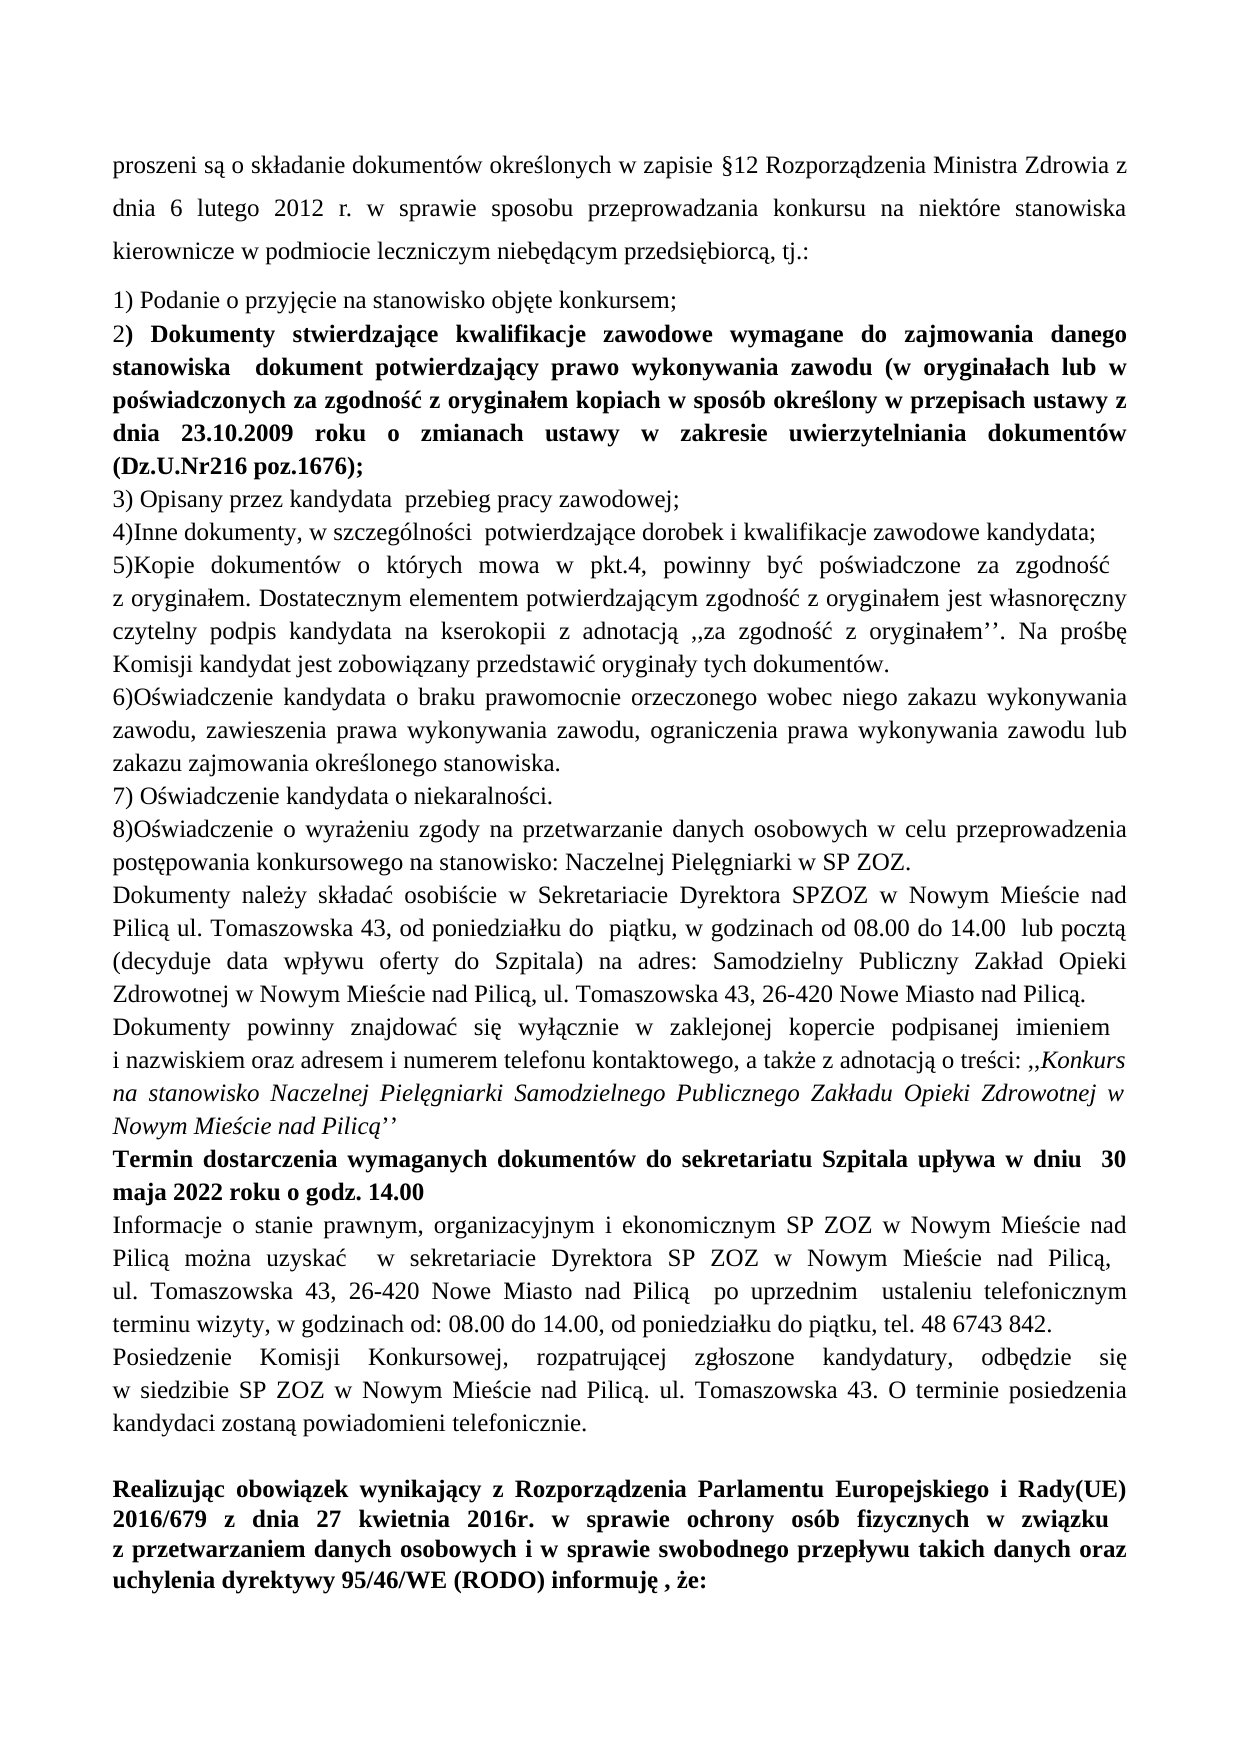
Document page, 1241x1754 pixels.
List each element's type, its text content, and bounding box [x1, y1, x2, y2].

text 1) Podanie o przyjęcie na stanowisko objęte konkursem; [112, 286, 1128, 314]
text Dokumenty należy składać osobiście w Sekretariacie Dyrektora SPZOZ w Nowym Mieście nad Pilicą ul. Tomaszowska 43, od poniedziałku do piątku, w godzinach od 08.00 do 14.00 lub pocztą (decyduje data wpływu oferty do Szpitala) na adres: Samodzielny Publiczny Zakład Opieki Zdrowotnej w Nowym Mieście nad Pilicą, ul. Tomaszowska 43, 26-420 Nowe Miasto nad Pilicą. [112, 880, 1128, 1008]
text 3) Opisany przez kandydata przebieg pracy zawodowej; [112, 484, 1128, 512]
text 7) Oświadczenie kandydata o niekaralności. [112, 781, 1128, 810]
text Dokumenty powinny znajdować się wyłącznie w zaklejonej kopercie podpisanej imieniem i nazwiskiem oraz adresem i numerem telefonu kontaktowego, a także z adnotacją o treści: ,,Konkurs na stanowisko Naczelnej Pielęgniarki Samodzielnego Publicznego Zakładu Opieki Zdrowotnej w Nowym Mieście nad Pilicą’’ [112, 1012, 1128, 1140]
text Informacje o stanie prawnym, organizacyjnym i ekonomicznym SP ZOZ w Nowym Mieście nad Pilicą można uzyskać w sekretariacie Dyrektora SP ZOZ w Nowym Mieście nad Pilicą, ul. Tomaszowska 43, 26-420 Nowe Miasto nad Pilicą po uprzednim ustaleniu telefonicznym terminu wizyty, w godzinach od: 08.00 do 14.00, od poniedziałku do piątku, tel. 48 6743 842. [112, 1210, 1128, 1338]
text 6)Oświadczenie kandydata o braku prawomocnie orzeczonego wobec niego zakazu wykonywania zawodu, zawieszenia prawa wykonywania zawodu, ograniczenia prawa wykonywania zawodu lub zakazu zajmowania określonego stanowiska. [112, 682, 1128, 777]
text Posiedzenie Komisji Konkursowej, rozpatrującej zgłoszone kandydatury, odbędzie się w siedzibie SP ZOZ w Nowym Mieście nad Pilicą. ul. Tomaszowska 43. O terminie posiedzenia kandydaci zostaną powiadomieni telefonicznie. [112, 1342, 1128, 1437]
text 2) Dokumenty stwierdzające kwalifikacje zawodowe wymagane do zajmowania danego stanowiska dokument potwierdzający prawo wykonywania zawodu (w oryginałach lub w poświadczonych za zgodność z oryginałem kopiach w sposób określony w przepisach ustawy z dnia 23.10.2009 roku o zmianach ustawy w zakresie uwierzytelniania dokumentów (Dz.U.Nr216 poz.1676); [112, 319, 1128, 479]
text 4)Inne dokumenty, w szczególności potwierdzające dorobek i kwalifikacje zawodowe kandydata; [112, 517, 1128, 546]
text proszeni są o składanie dokumentów określonych w zapisie §12 Rozporządzenia Ministra Zdrowia z dnia 6 lutego 2012 r. w sprawie sposobu przeprowadzania konkursu na niektóre stanowiska kierownicze w podmiocie leczniczym niebędącym przedsiębiorcą, tj.: [112, 150, 1128, 265]
text Realizując obowiązek wynikający z Rozporządzenia Parlamentu Europejskiego i Rady(UE) 2016/679 z dnia 27 kwietnia 2016r. w sprawie ochrony osób fizycznych w związku z przetwarzaniem danych osobowych i w sprawie swobodnego przepływu takich danych oraz uchylenia dyrektywy 95/46/WE (RODO) informuję , że: [112, 1474, 1128, 1593]
text Termin dostarczenia wymaganych dokumentów do sekretariatu Szpitala upływa w dniu 30 maja 2022 roku o godz. 14.00 [112, 1144, 1128, 1206]
text 8)Oświadczenie o wyrażeniu zgody na przetwarzanie danych osobowych w celu przeprowadzenia postępowania konkursowego na stanowisko: Naczelnej Pielęgniarki w SP ZOZ. [112, 814, 1128, 876]
text 5)Kopie dokumentów o których mowa w pkt.4, powinny być poświadczone za zgodność z oryginałem. Dostatecznym elementem potwierdzającym zgodność z oryginałem jest własnoręczny czytelny podpis kandydata na kserokopii z adnotacją ,,za zgodność z oryginałem’’. Na prośbę Komisji kandydat jest zobowiązany przedstawić oryginały tych dokumentów. [112, 550, 1128, 678]
